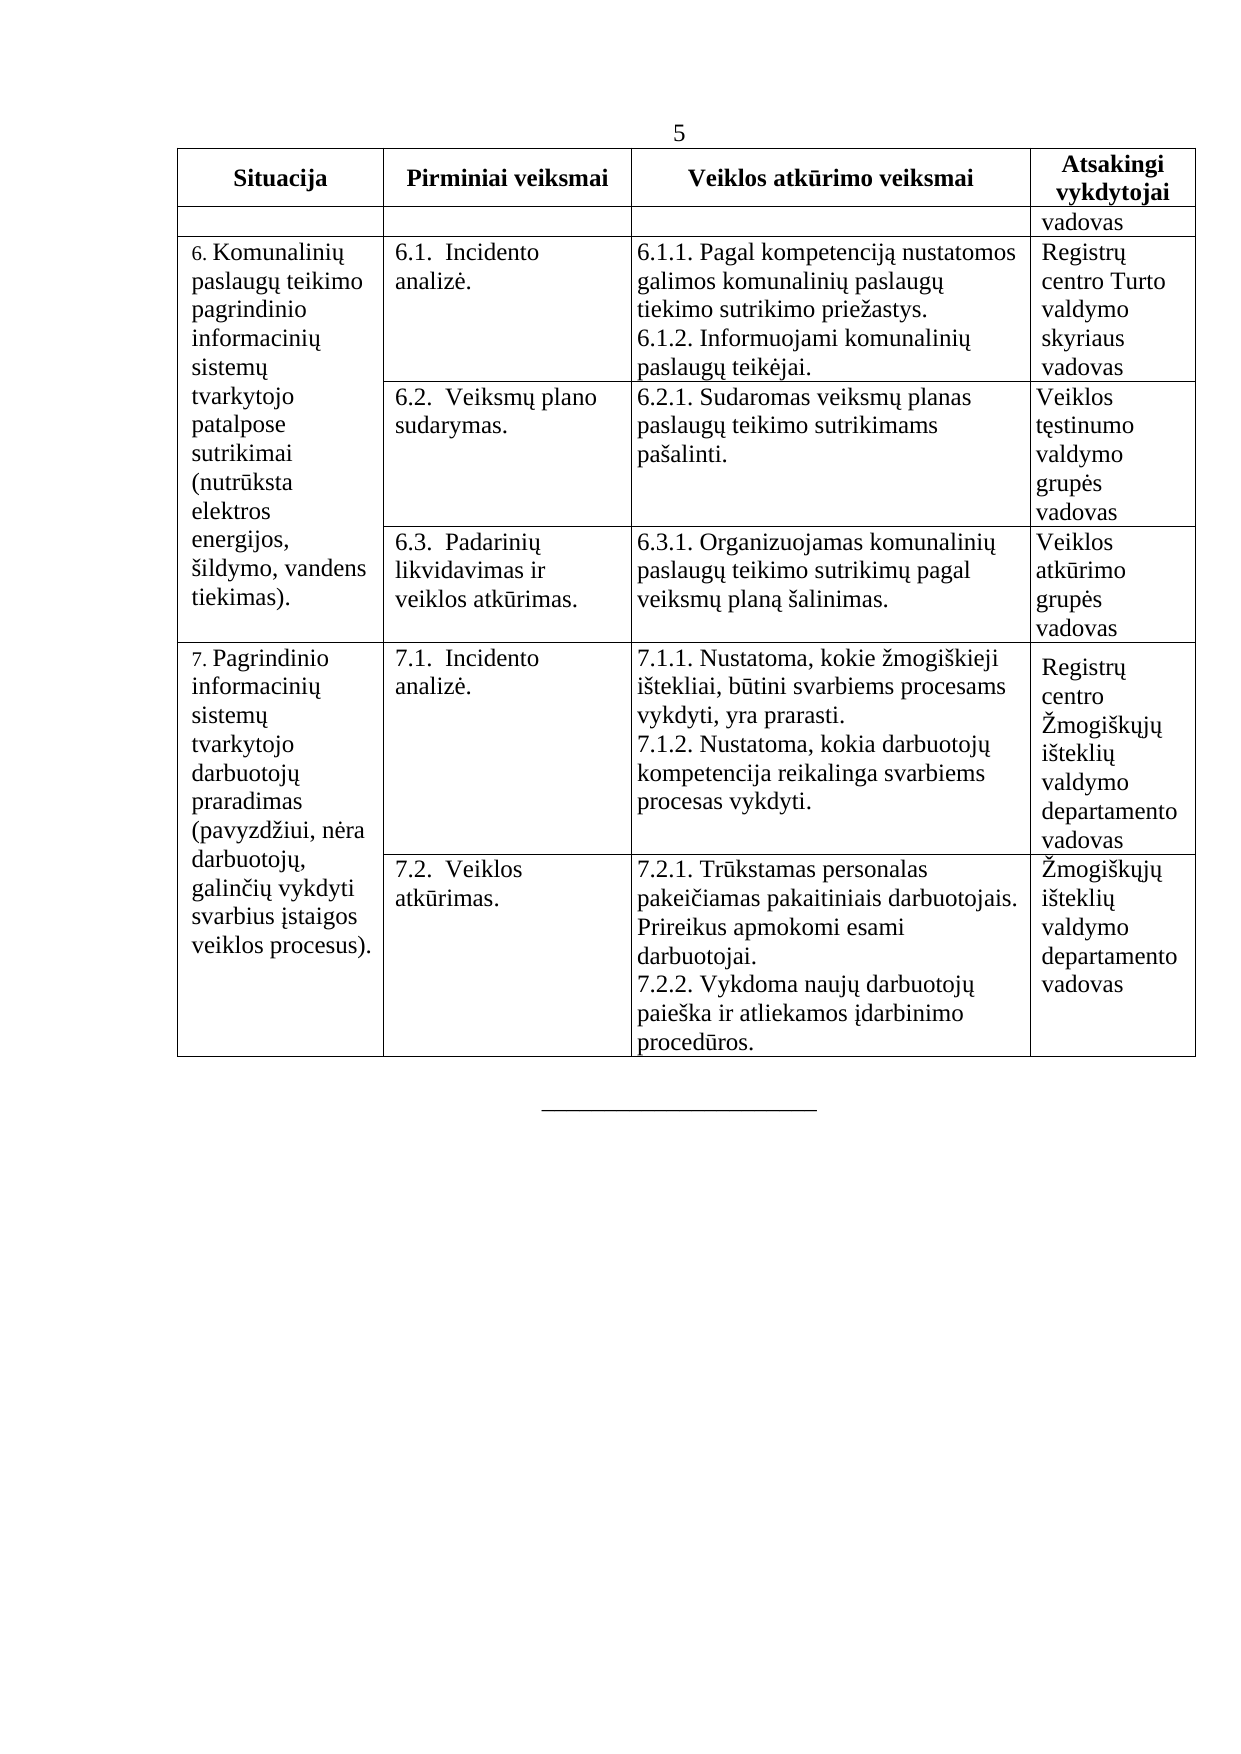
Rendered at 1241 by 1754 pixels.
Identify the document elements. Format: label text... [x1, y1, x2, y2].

table_cell 6.3.1. Organizuojamas komunalinių paslaugų teikimo sutrikimų pagal veiksmų planą šalinimas. [632, 527, 1030, 642]
table_header Atsakingi vykdytojai [1031, 149, 1195, 206]
table_header Situacija [178, 149, 383, 206]
table_cell [632, 207, 1030, 236]
table_cell vadovas [1031, 207, 1195, 236]
table_cell 6.1.1. Pagal kompetenciją nustatomos galimos komunalinių paslaugų tiekimo sutrikimo priežastys. 6.1.2. Informuojami komunalinių paslaugų teikėjai. [632, 237, 1030, 381]
table_cell Veiklos tęstinumo valdymo grupės vadovas [1031, 382, 1195, 526]
table_cell 7.2.1. Trūkstamas personalas pakeičiamas pakaitiniais darbuotojais. Prireikus apmokomi esami darbuotojai. 7.2.2. Vykdoma naujų darbuotojų paieška ir atliekamos įdarbinimo procedūros. [632, 855, 1030, 1056]
table_cell 6.2. Veiksmų plano sudarymas. [384, 382, 631, 526]
table_cell Registrų centro Žmogiškųjų išteklių valdymo departamento vadovas [1031, 643, 1195, 853]
table_cell 7. Pagrindinio informacinių sistemų tvarkytojo darbuotojų praradimas (pavyzdžiui, nėra darbuotojų, galinčių vykdyti svarbius įstaigos veiklos procesus). [178, 643, 383, 1056]
table_cell 7.1.1. Nustatoma, kokie žmogiškieji ištekliai, būtini svarbiems procesams vykdyti, yra prarasti. 7.1.2. Nustatoma, kokia darbuotojų kompetencija reikalinga svarbiems procesas vykdyti. [632, 643, 1030, 853]
table_cell Žmogiškųjų išteklių valdymo departamento vadovas [1031, 855, 1195, 1056]
table_cell 7.1. Incidento analizė. [384, 643, 631, 853]
table_cell 7.2. Veiklos atkūrimas. [384, 855, 631, 1056]
table_cell Registrų centro Turto valdymo skyriaus vadovas [1031, 237, 1195, 381]
table_cell 6. Komunalinių paslaugų teikimo pagrindinio informacinių sistemų tvarkytojo patalpose sutrikimai (nutrūksta elektros energijos, šildymo, vandens tiekimas). [178, 237, 383, 642]
table_cell 6.2.1. Sudaromas veiksmų planas paslaugų teikimo sutrikimams pašalinti. [632, 382, 1030, 526]
table_cell [384, 207, 631, 236]
table_cell Veiklos atkūrimo grupės vadovas [1031, 527, 1195, 642]
table_header Pirminiai veiksmai [384, 149, 631, 206]
text ______________________ [177, 1086, 1181, 1114]
table_header Veiklos atkūrimo veiksmai [632, 149, 1030, 206]
table_cell 6.1. Incidento analizė. [384, 237, 631, 381]
table_cell 6.3. Padarinių likvidavimas ir veiklos atkūrimas. [384, 527, 631, 642]
table_cell [178, 207, 383, 236]
